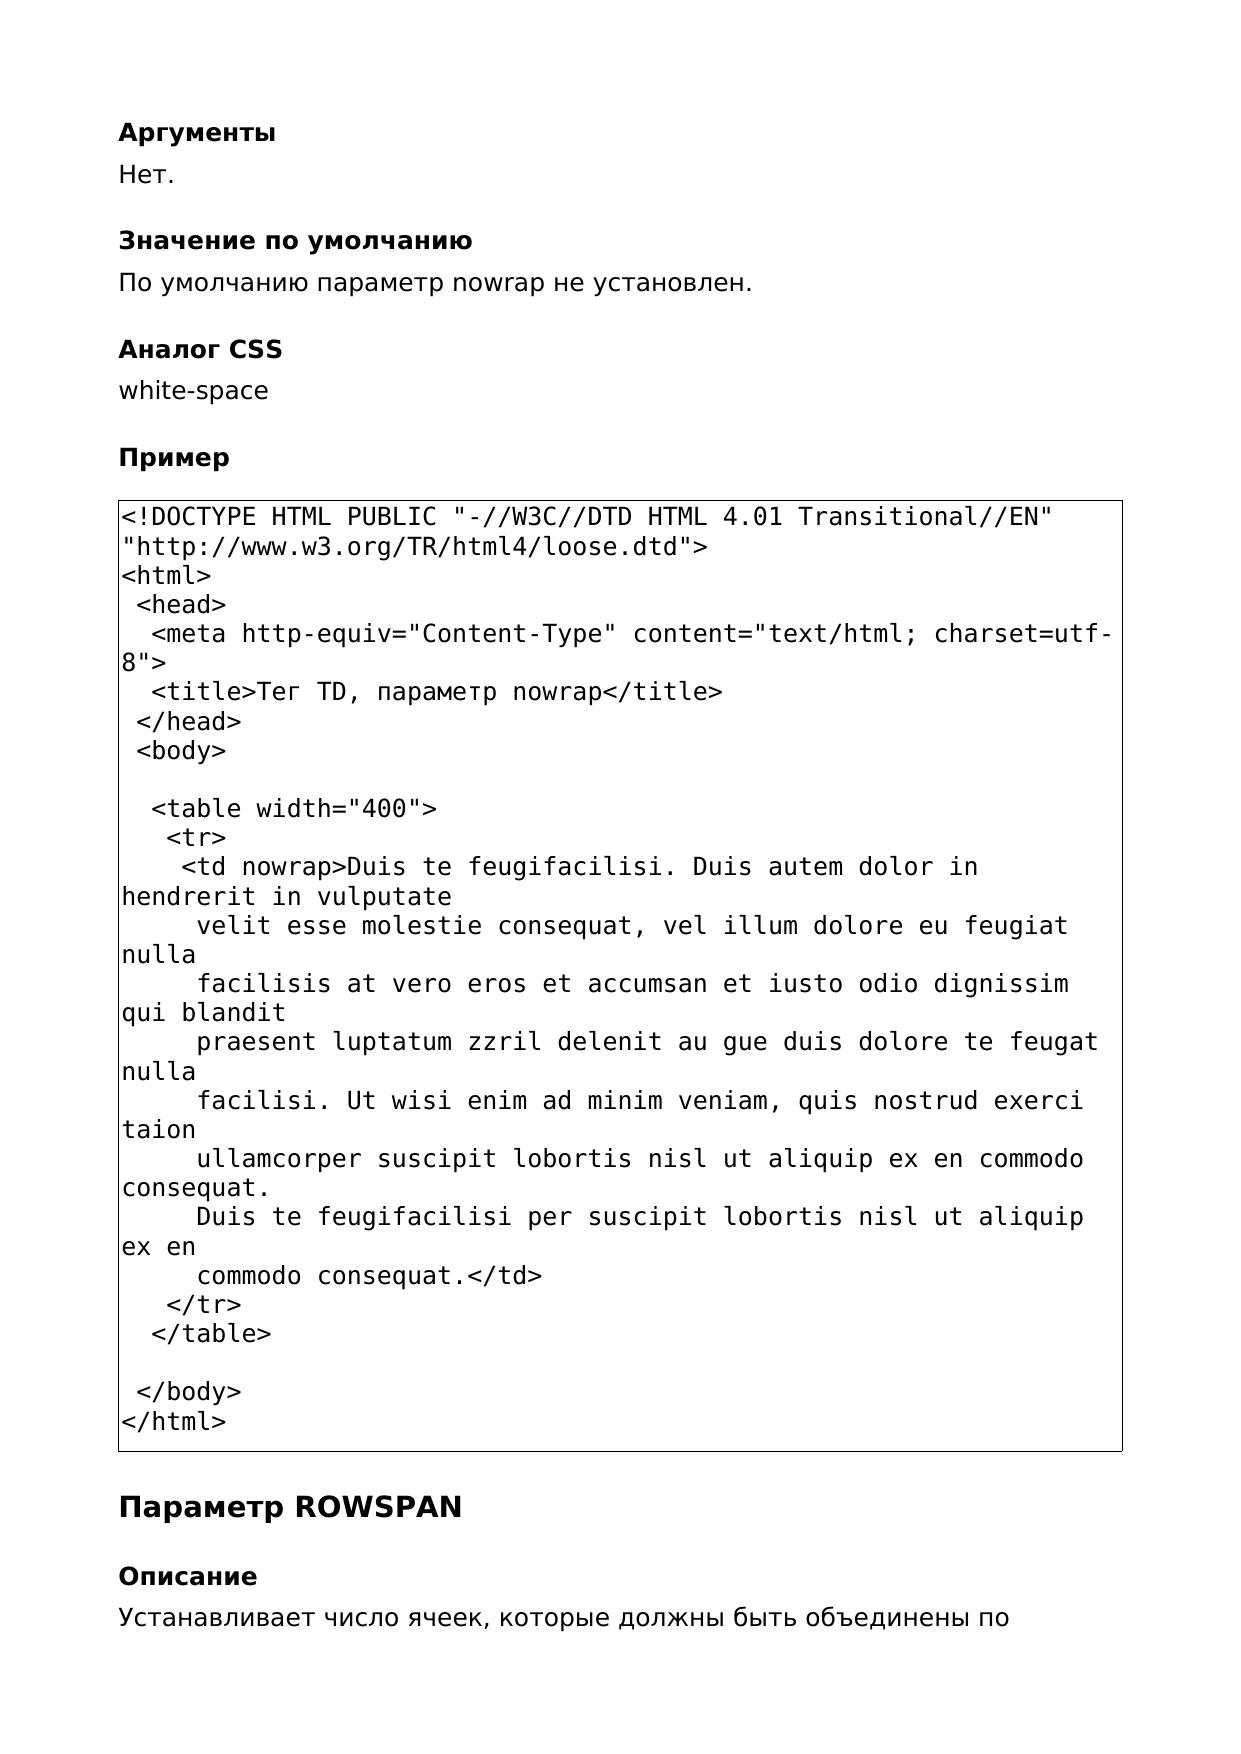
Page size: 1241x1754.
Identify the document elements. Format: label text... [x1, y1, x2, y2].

subtitle Пример [118, 443, 1122, 472]
subtitle Аргументы [118, 118, 1122, 147]
subtitle Значение по умолчанию [118, 226, 1122, 256]
subtitle Описание [118, 1562, 1122, 1591]
subtitle Параметр ROWSPAN [118, 1491, 1122, 1524]
text white-space [118, 376, 1122, 406]
text По умолчанию параметр nowrap не установлен. [118, 268, 1122, 297]
table_header <!DOCTYPE HTML PUBLIC "-//W3C//DTD HTML 4.01 Transitional//EN" "http://www.w3.org/TR/html4/loose.dtd"> <html> <head> <meta http-equiv="Content-Type" content="text/html; charset=utf-8"> <title>Тег TD, параметр nowrap</title> </head> <body> <table width="400"> <tr> <td nowrap>Duis te feugifacilisi. Duis autem dolor in hendrerit in vulputate velit esse molestie consequat, vel illum dolore eu feugiat nulla facilisis at vero eros et accumsan et iusto odio dignissim qui blandit praesent luptatum zzril delenit au gue duis dolore te feugat nulla facilisi. Ut wisi enim ad minim veniam, quis nostrud exerci taion ullamcorper suscipit lobortis nisl ut aliquip ex en commodo consequat. Duis te feugifacilisi per suscipit lobortis nisl ut aliquip ex en commodo consequat.</td> </tr> </table> </body> </html> [119, 501, 1122, 1451]
text Нет. [118, 160, 1122, 189]
text Устанавливает число ячеек, которые должны быть объединены по [118, 1604, 1122, 1633]
subtitle Аналог CSS [118, 335, 1122, 364]
